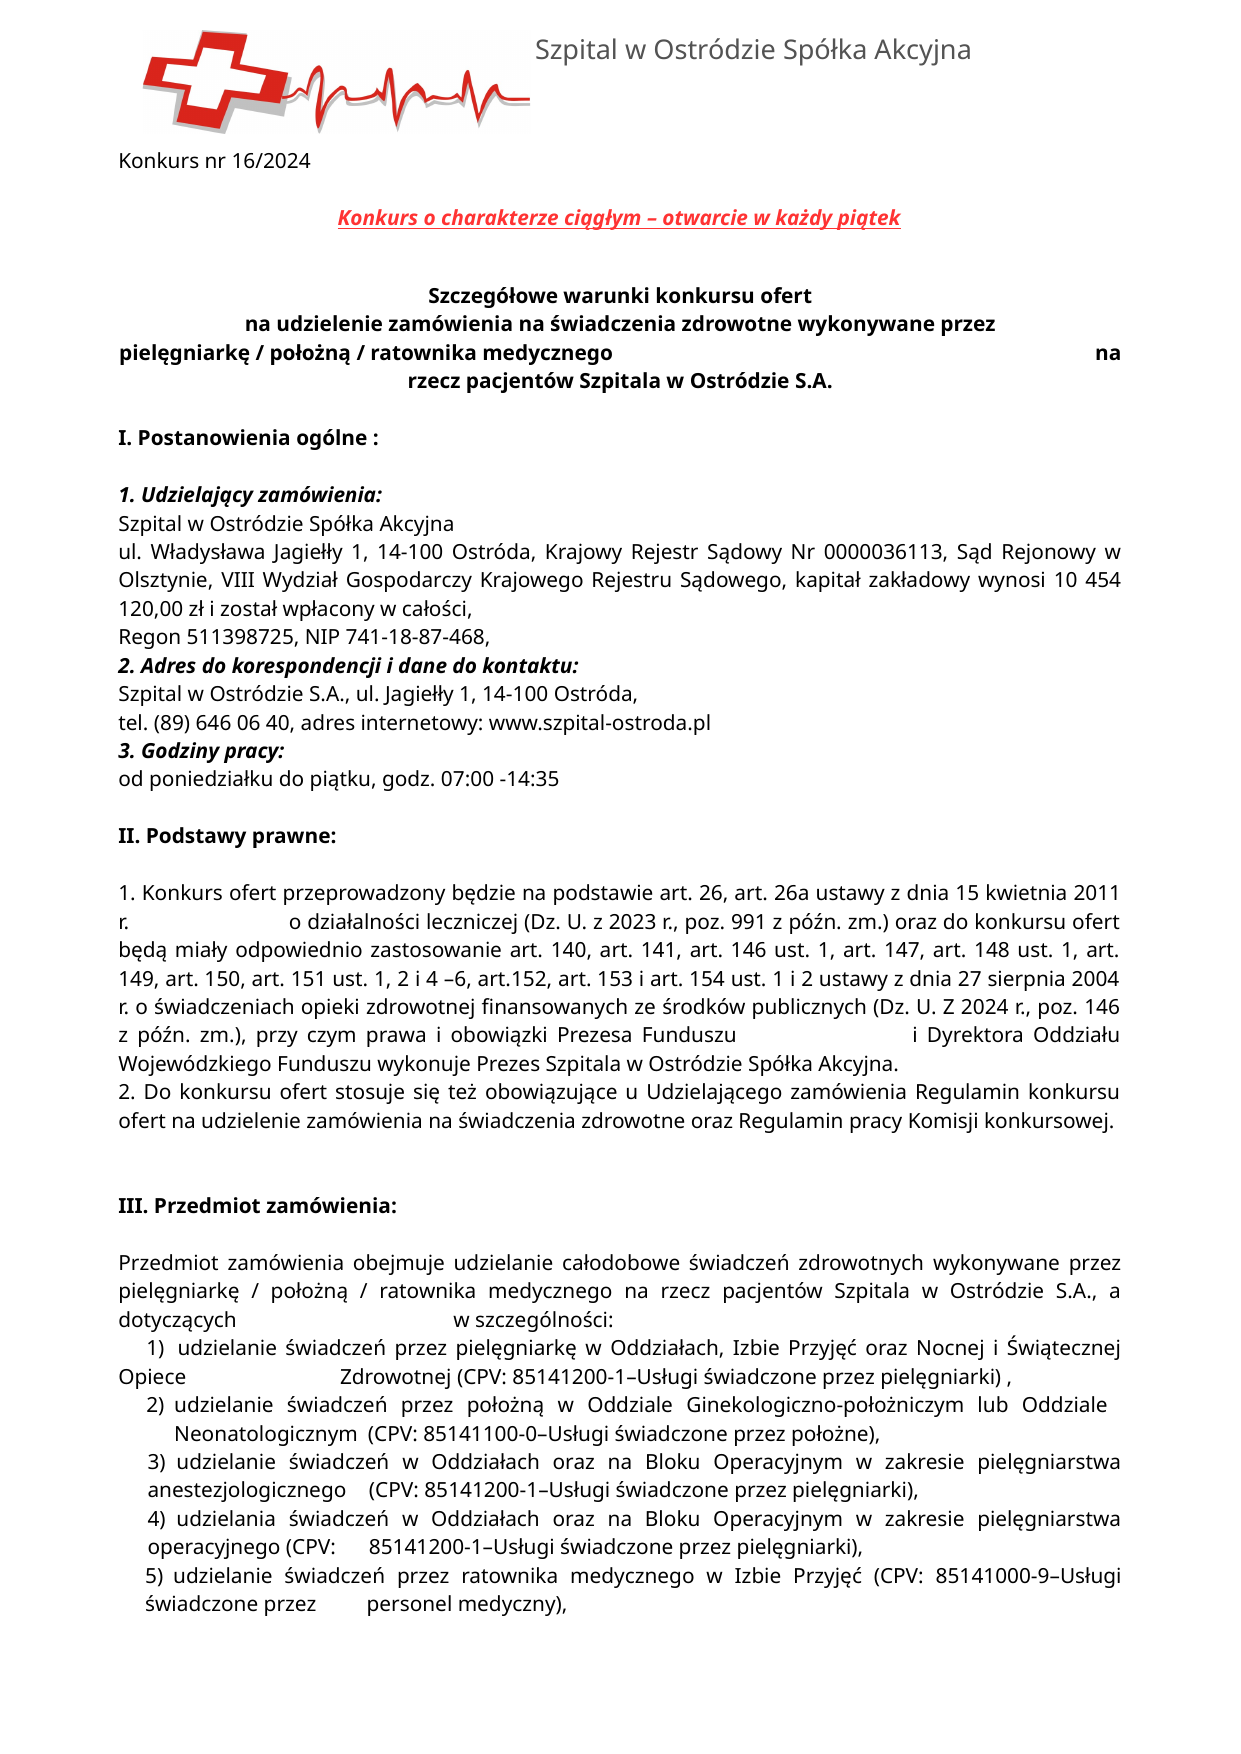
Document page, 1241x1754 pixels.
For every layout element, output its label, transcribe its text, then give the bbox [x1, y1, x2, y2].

list udzielanie świadczeń przez ratownika medycznego w Izbie Przyjęć (CPV: 85141000-9–Usługi świadczone przez personel medyczny), [145, 1561, 1122, 1618]
text 2. Adres do korespondencji i dane do kontaktu: [118, 651, 1122, 679]
text 3. Godziny pracy: [118, 736, 1122, 764]
text Regon 511398725, NIP 741-18-87-468, [118, 622, 1122, 651]
text Konkurs o charakterze ciągłym – otwarcie w każdy piątek [118, 203, 1122, 232]
text Szpital w Ostródzie Spółka Akcyjna [118, 509, 1122, 537]
picture [142, 30, 530, 134]
text III. Przedmiot zamówienia: [118, 1191, 1122, 1219]
text od poniedziałku do piątku, godz. 07:00 -14:35 [118, 764, 1122, 793]
text 1. Udzielający zamówienia: [118, 480, 1122, 509]
text Przedmiot zamówienia obejmuje udzielanie całodobowe świadczeń zdrowotnych wykonywane przez pielęgniarkę / położną / ratownika medycznego na rzecz pacjentów Szpitala w Ostródzie S.A., a dotyczących w szczególności: [118, 1248, 1122, 1333]
text Szczegółowe warunki konkursu ofert na udzielenie zamówienia na świadczenia zdrowotne wykonywane przez pielęgniarkę / położną / ratownika medycznego na rzecz pacjentów Szpitala w Ostródzie S.A. [118, 281, 1122, 395]
text Konkurs nr 16/2024 [118, 147, 1122, 175]
text 2. Do konkursu ofert stosuje się też obowiązujące u Udzielającego zamówienia Regulamin konkursu ofert na udzielenie zamówienia na świadczenia zdrowotne oraz Regulamin pracy Komisji konkursowej. [118, 1077, 1122, 1134]
list udzielania świadczeń w Oddziałach oraz na Bloku Operacyjnym w zakresie pielęgniarstwa operacyjnego (CPV: 85141200-1–Usługi świadczone przez pielęgniarki), [147, 1504, 1122, 1561]
text Szpital w Ostródzie S.A., ul. Jagiełły 1, 14-100 Ostróda, [118, 679, 1122, 708]
text I. Postanowienia ogólne : [118, 423, 1122, 452]
text ul. Władysława Jagiełły 1, 14-100 Ostróda, Krajowy Rejestr Sądowy Nr 0000036113, Sąd Rejonowy w Olsztynie, VIII Wydział Gospodarczy Krajowego Rejestru Sądowego, kapitał zakładowy wynosi 10 454 120,00 zł i został wpłacony w całości, [118, 537, 1122, 622]
text 1. Konkurs ofert przeprowadzony będzie na podstawie art. 26, art. 26a ustawy z dnia 15 kwietnia 2011 r. o działalności leczniczej (Dz. U. z 2023 r., poz. 991 z późn. zm.) oraz do konkursu ofert będą miały odpowiednio zastosowanie art. 140, art. 141, art. 146 ust. 1, art. 147, art. 148 ust. 1, art. 149, art. 150, art. 151 ust. 1, 2 i 4 –6, art.152, art. 153 i art. 154 ust. 1 i 2 ustawy z dnia 27 sierpnia 2004 r. o świadczeniach opieki zdrowotnej finansowanych ze środków publicznych (Dz. U. Z 2024 r., poz. 146 z późn. zm.), przy czym prawa i obowiązki Prezesa Funduszu i Dyrektora Oddziału Wojewódzkiego Funduszu wykonuje Prezes Szpitala w Ostródzie Spółka Akcyjna. [118, 878, 1122, 1077]
text II. Podstawy prawne: [118, 821, 1122, 850]
list udzielanie świadczeń w Oddziałach oraz na Bloku Operacyjnym w zakresie pielęgniarstwa anestezjologicznego (CPV: 85141200-1–Usługi świadczone przez pielęgniarki), [147, 1447, 1122, 1504]
text Szpital w Ostródzie Spółka Akcyjna [532, 31, 1068, 67]
text tel. (89) 646 06 40, adres internetowy: www.szpital-ostroda.pl [118, 708, 1122, 736]
list udzielanie świadczeń przez położną w Oddziale Ginekologiczno-położniczym lub Oddziale Neonatologicznym (CPV: 85141100-0–Usługi świadczone przez położne), [146, 1390, 1122, 1447]
text 1) udzielanie świadczeń przez pielęgniarkę w Oddziałach, Izbie Przyjęć oraz Nocnej i Świątecznej Opiece Zdrowotnej (CPV: 85141200-1–Usługi świadczone przez pielęgniarki) , [118, 1333, 1122, 1390]
